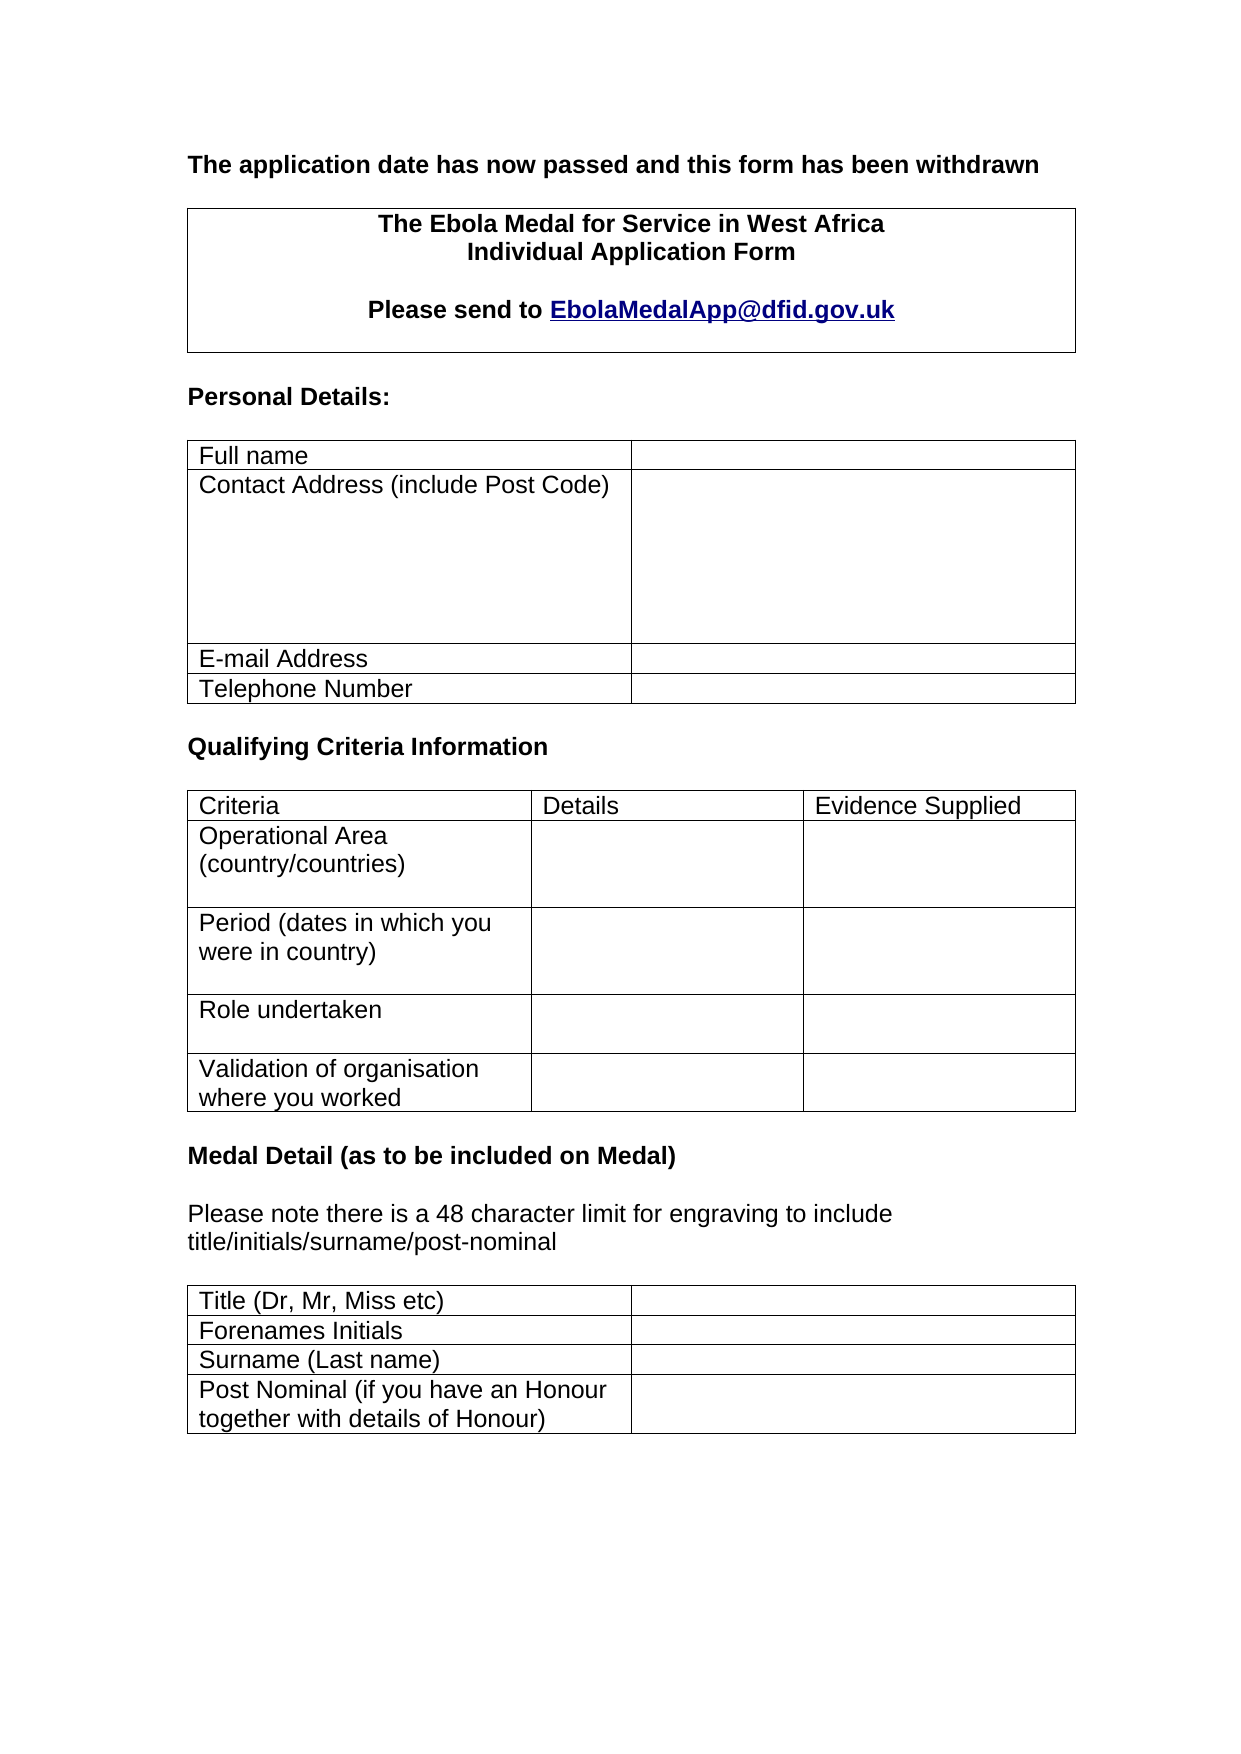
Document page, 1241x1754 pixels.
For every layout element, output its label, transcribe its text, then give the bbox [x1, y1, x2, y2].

text The application date has now passed and this form has been withdrawn [187, 150, 1053, 179]
table_header Criteria [188, 791, 531, 819]
table_cell Surname (Last name) [188, 1345, 631, 1374]
table_cell [632, 470, 1075, 643]
table_cell E-mail Address [188, 644, 631, 673]
table_header The Ebola Medal for Service in West Africa Individual Application Form Please send to EbolaMedalApp@dfid.gov.uk [188, 209, 1075, 352]
table_cell [804, 908, 1075, 994]
table_cell Contact Address (include Post Code) [188, 470, 631, 643]
text Personal Details: [187, 382, 1053, 411]
table_cell [532, 908, 803, 994]
table_cell [804, 1054, 1075, 1111]
table_cell [532, 995, 803, 1053]
text Medal Detail (as to be included on Medal) [187, 1141, 1053, 1170]
table_cell [804, 995, 1075, 1053]
table_header Full name [188, 441, 631, 469]
table_cell Validation of organisation where you worked [188, 1054, 531, 1111]
table_cell [532, 1054, 803, 1111]
table_cell [804, 821, 1075, 907]
table_cell [632, 1375, 1075, 1433]
table_header Title (Dr, Mr, Miss etc) [188, 1286, 631, 1314]
table_cell [632, 1345, 1075, 1374]
table_header [632, 1286, 1075, 1314]
table_header [632, 441, 1075, 469]
table_cell Role undertaken [188, 995, 531, 1053]
table_header Evidence Supplied [804, 791, 1075, 819]
table_cell Forenames Initials [188, 1316, 631, 1344]
table_cell Post Nominal (if you have an Honour together with details of Honour) [188, 1375, 631, 1433]
table_cell [532, 821, 803, 907]
table_header Details [532, 791, 803, 819]
table_cell [632, 644, 1075, 673]
text Please note there is a 48 character limit for engraving to include title/initials/surname/post-nominal [187, 1198, 1053, 1256]
table_cell Operational Area (country/countries) [188, 821, 531, 907]
text Qualifying Criteria Information [187, 732, 1053, 761]
table_cell Period (dates in which you were in country) [188, 908, 531, 994]
table_cell Telephone Number [188, 674, 631, 702]
table_cell [632, 1316, 1075, 1344]
table_cell [632, 674, 1075, 702]
